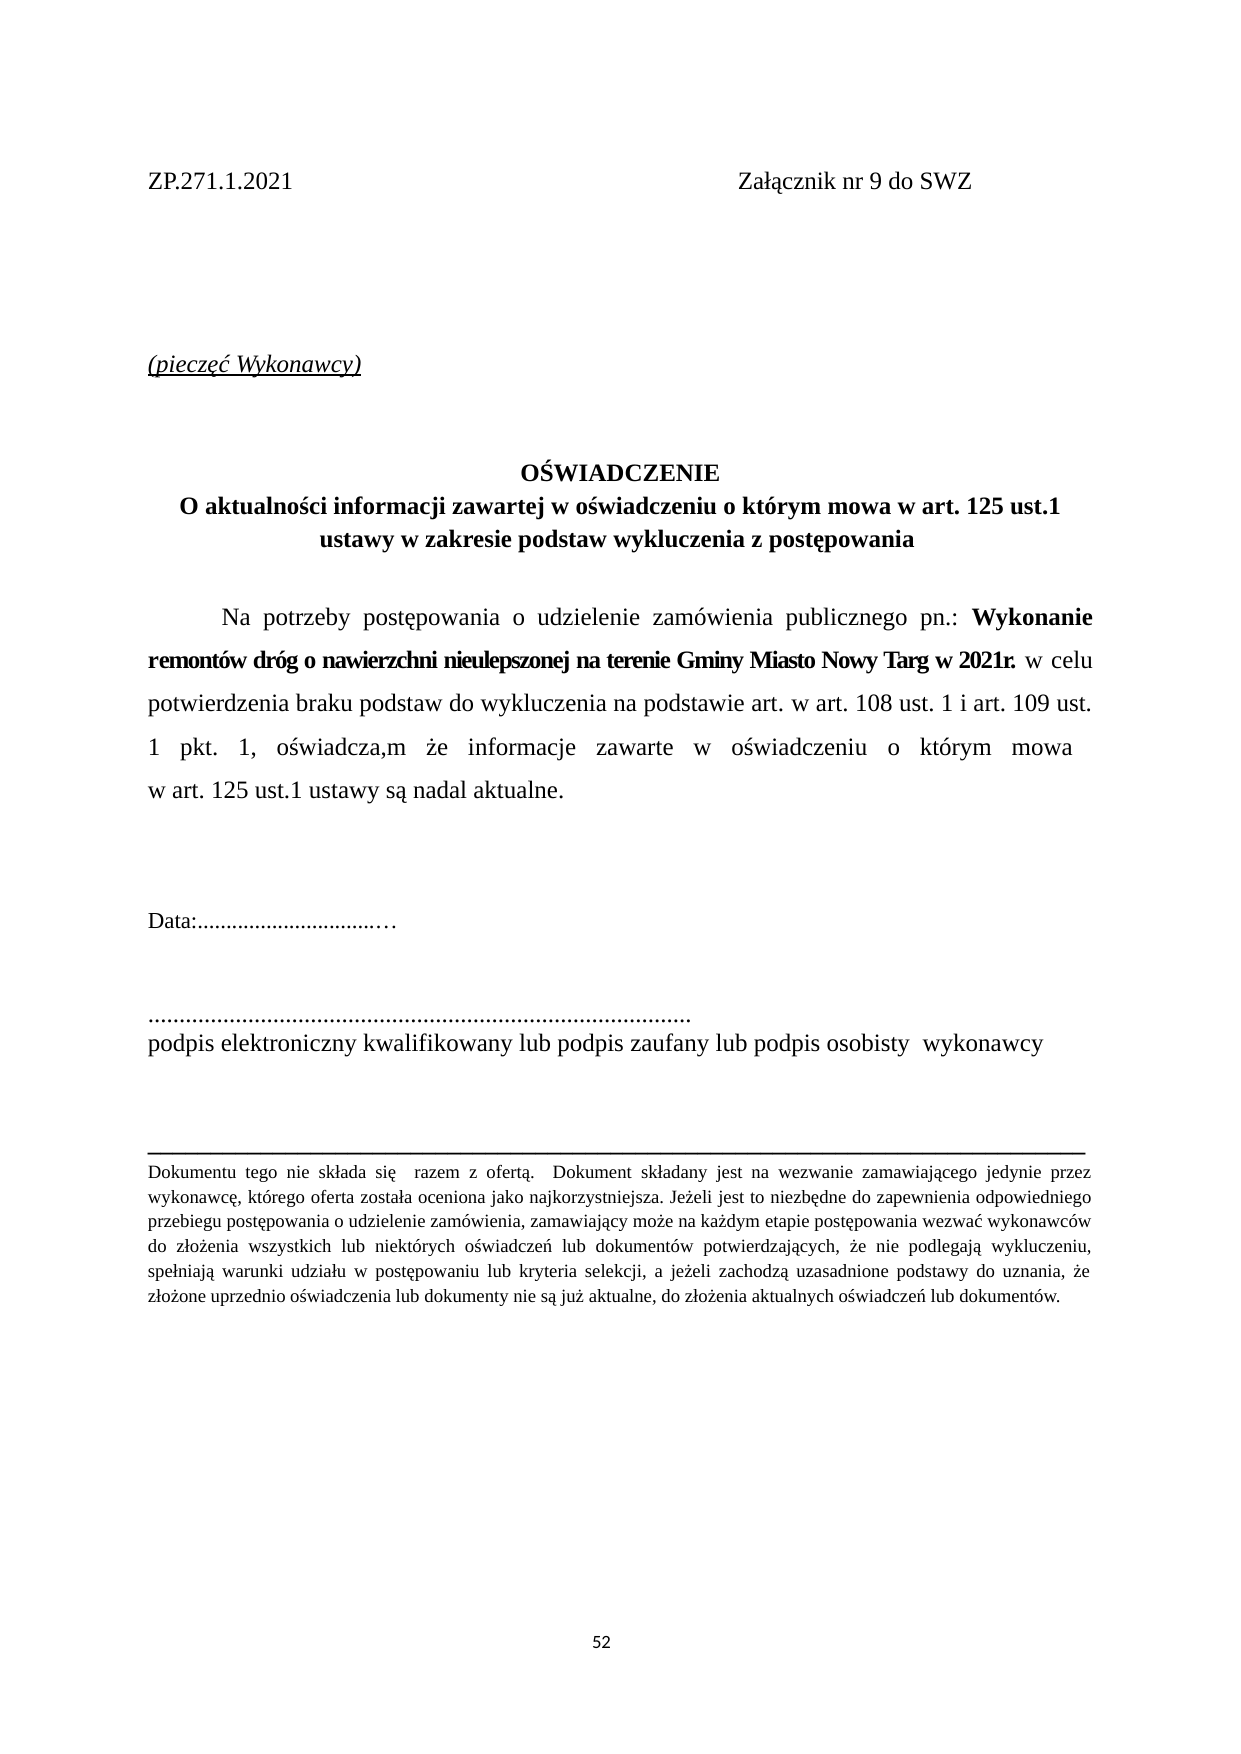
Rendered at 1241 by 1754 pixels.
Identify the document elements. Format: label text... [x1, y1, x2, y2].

subtitle Na potrzeby postępowania o udzielenie zamówienia publicznego pn.: Wykonanie remontów dróg o nawierzchni nieulepszonej na terenie Gminy Miasto Nowy Targ w 2021r. w celu potwierdzenia braku podstaw do wykluczenia na podstawie art. w art. 108 ust. 1 i art. 109 ust. 1 pkt. 1, oświadcza,m że informacje zawarte w oświadczeniu o którym mowa w art. 125 ust.1 ustawy są nadal aktualne. [148, 602, 1093, 803]
text Dokumentu tego nie składa się razem z ofertą. Dokument składany jest na wezwanie zamawiającego jedynie przez wykonawcę, którego oferta została oceniona jako najkorzystniejsza. Jeżeli jest to niezbędne do zapewnienia odpowiedniego przebiegu postępowania o udzielenie zamówienia, zamawiający może na każdym etapie postępowania wezwać wykonawców do złożenia wszystkich lub niektórych oświadczeń lub dokumentów potwierdzających, że nie podlegają wykluczeniu, spełniają warunki udziału w postępowaniu lub kryteria selekcji, a jeżeli zachodzą uzasadnione podstawy do uznania, że złożone uprzednio oświadczenia lub dokumenty nie są już aktualne, do złożenia aktualnych oświadczeń lub dokumentów. [148, 1161, 1093, 1306]
text ....................................................................................... [148, 999, 1093, 1028]
subtitle O aktualności informacji zawartej w oświadczeniu o którym mowa w art. 125 ust.1 ustawy w zakresie podstaw wykluczenia z postępowania [148, 491, 1093, 552]
subtitle Data:...............................… [148, 908, 1093, 934]
text podpis elektroniczny kwalifikowany lub podpis zaufany lub podpis osobisty wykonawcy [148, 1028, 1093, 1057]
subtitle OŚWIADCZENIE [148, 458, 1093, 486]
text ZP.271.1.2021 Załącznik nr 9 do SWZ [148, 166, 1093, 194]
text (pieczęć Wykonawcy) [148, 349, 1093, 378]
text ___________________________________________________________________________ [148, 1128, 1093, 1157]
